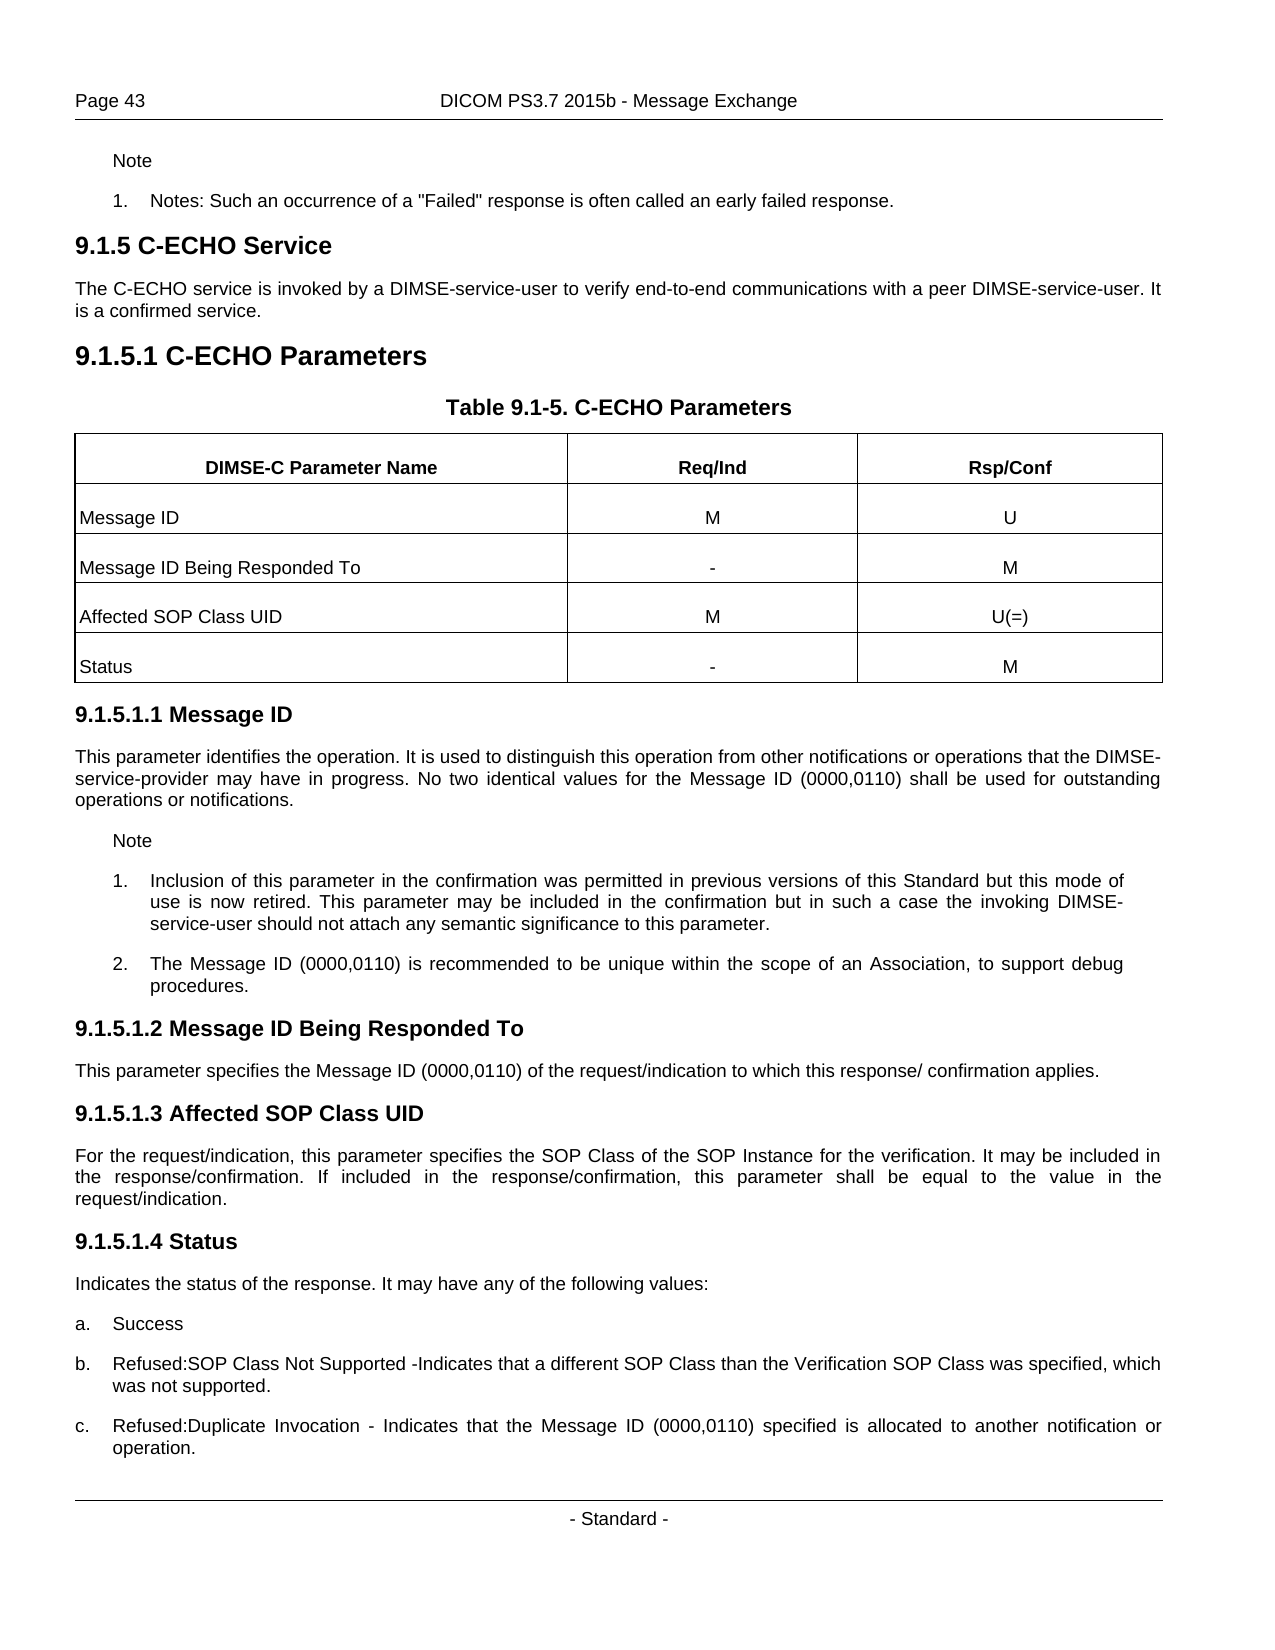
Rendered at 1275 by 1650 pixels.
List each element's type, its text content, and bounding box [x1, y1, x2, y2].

list Refused:Duplicate Invocation - Indicates that the Message ID (0000,0110) specified is allocated to another notification or operation. [75, 1415, 1162, 1458]
text Note [112, 829, 1125, 851]
table_cell - [568, 633, 857, 682]
list Success [75, 1313, 1162, 1334]
table_cell Message ID Being Responded To [76, 534, 567, 582]
table_header Req/Ind [568, 434, 857, 483]
table_cell Affected SOP Class UID [76, 583, 567, 632]
list The Message ID (0000,0110) is recommended to be unique within the scope of an Association, to support debug procedures. [112, 953, 1125, 996]
table_cell M [858, 633, 1162, 682]
table_cell U(=) [858, 583, 1162, 632]
table_cell M [858, 534, 1162, 582]
text 9.1.5.1.1 Message ID [75, 701, 1162, 727]
table_header Rsp/Conf [858, 434, 1162, 483]
text This parameter specifies the Message ID (0000,0110) of the request/indication to which this response/ confirmation applies. [75, 1059, 1162, 1081]
list Notes: Such an occurrence of a "Failed" response is often called an early failed response. [112, 190, 1125, 212]
text 9.1.5.1.2 Message ID Being Responded To [75, 1015, 1162, 1041]
text 9.1.5.1 C-ECHO Parameters [75, 340, 1162, 371]
table_cell Status [76, 633, 567, 682]
text 9.1.5 C-ECHO Service [75, 231, 1162, 259]
list Refused:SOP Class Not Supported -Indicates that a different SOP Class than the Verification SOP Class was specified, which was not supported. [75, 1353, 1162, 1396]
text For the request/indication, this parameter specifies the SOP Class of the SOP Instance for the verification. It may be included in the response/confirmation. If included in the response/confirmation, this parameter shall be equal to the value in the request/indication. [75, 1144, 1162, 1209]
list Inclusion of this parameter in the confirmation was permitted in previous versions of this Standard but this mode of use is now retired. This parameter may be included in the confirmation but in such a case the invoking DIMSE-service-user should not attach any semantic significance to this parameter. [112, 870, 1125, 934]
table_cell - [568, 534, 857, 582]
table_cell M [568, 583, 857, 632]
text This parameter identifies the operation. It is used to distinguish this operation from other notifications or operations that the DIMSE-service-provider may have in progress. No two identical values for the Message ID (0000,0110) shall be used for outstanding operations or notifications. [75, 746, 1162, 811]
table_cell M [568, 484, 857, 532]
text Table 9.1-5. C-ECHO Parameters [75, 394, 1162, 419]
table_header DIMSE-C Parameter Name [76, 434, 567, 483]
text The C-ECHO service is invoked by a DIMSE-service-user to verify end-to-end communications with a peer DIMSE-service-user. It is a confirmed service. [75, 278, 1162, 321]
table_cell U [858, 484, 1162, 532]
text Indicates the status of the response. It may have any of the following values: [75, 1272, 1162, 1294]
text 9.1.5.1.4 Status [75, 1228, 1162, 1254]
text Note [112, 150, 1125, 172]
table_cell Message ID [76, 484, 567, 532]
text 9.1.5.1.3 Affected SOP Class UID [75, 1100, 1162, 1126]
